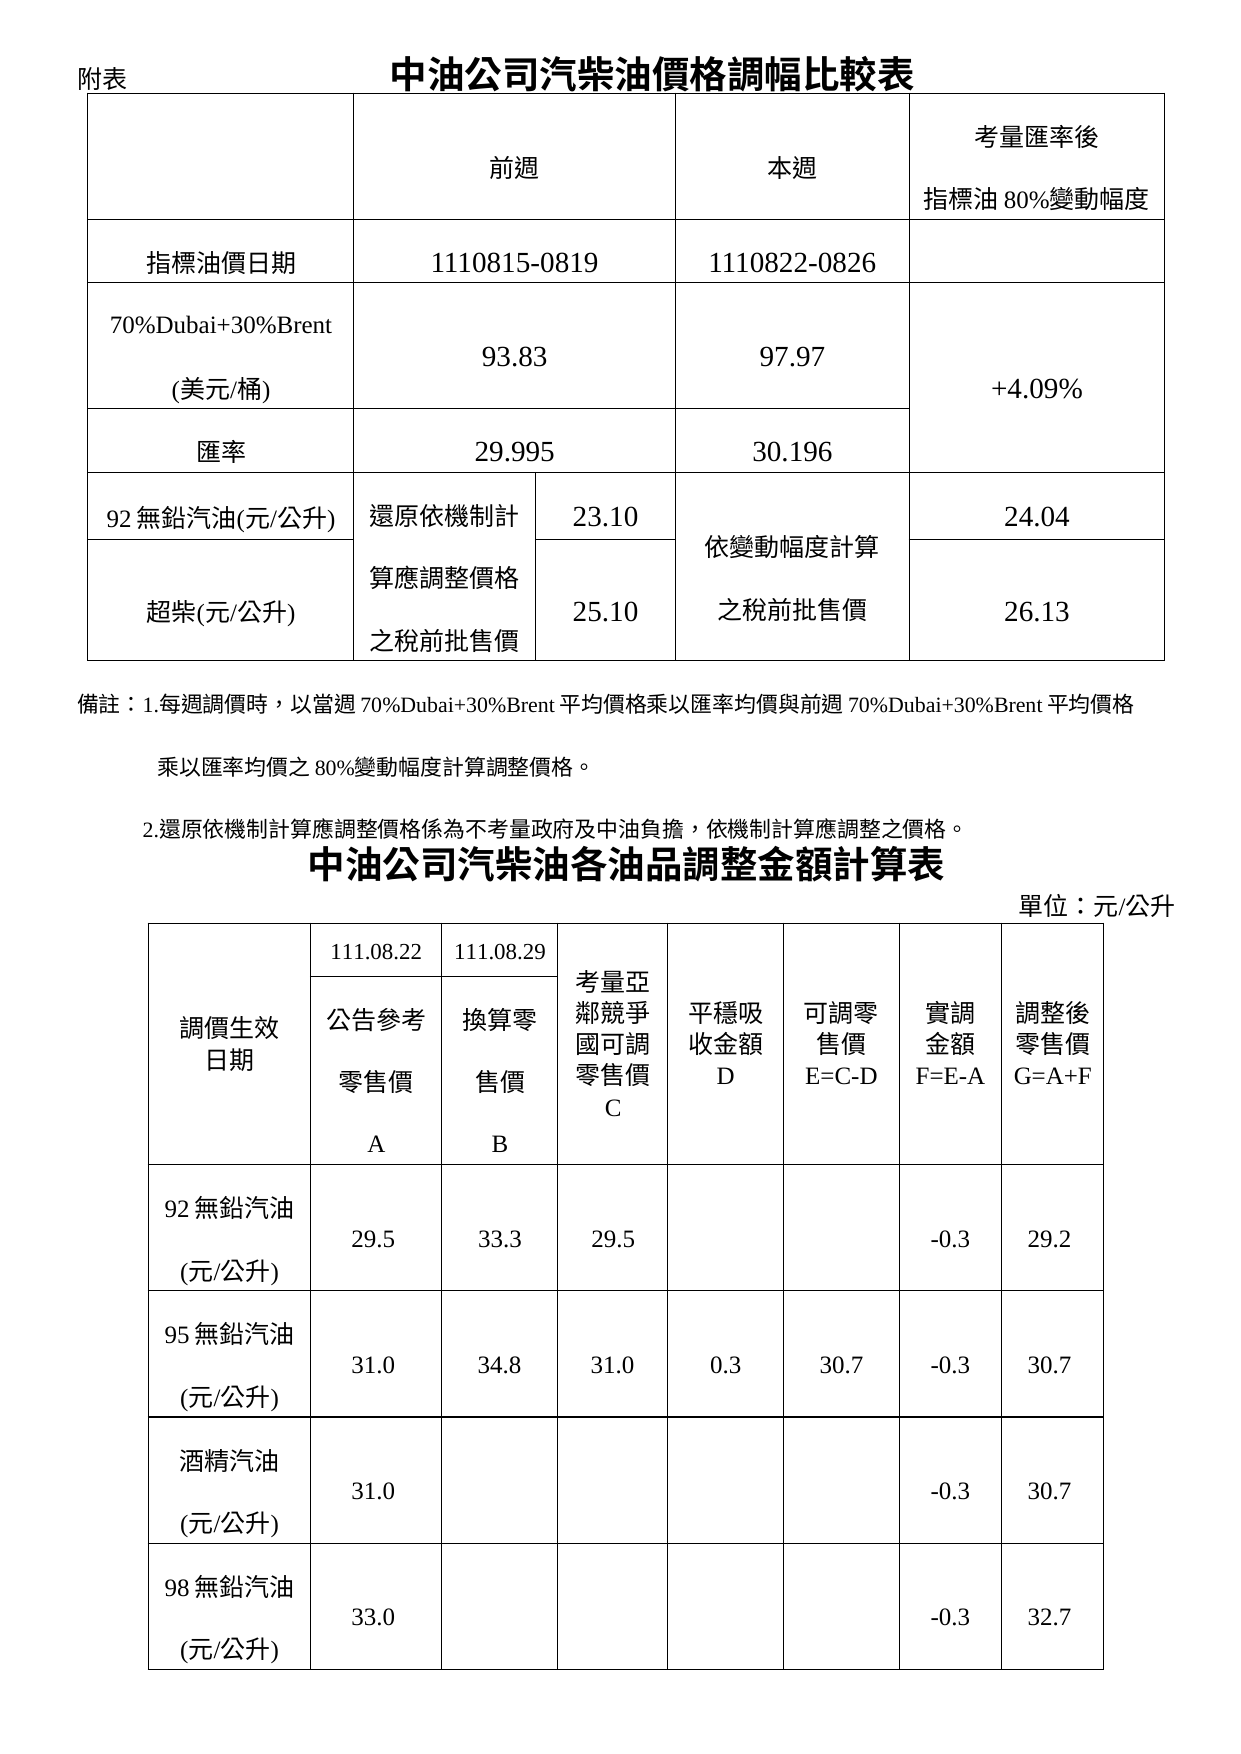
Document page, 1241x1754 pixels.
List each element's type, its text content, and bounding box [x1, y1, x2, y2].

table_cell [784, 1544, 899, 1668]
table_cell [668, 1544, 783, 1668]
table_cell -0.3 [900, 1165, 1001, 1290]
table_cell [442, 1544, 557, 1668]
table_cell 34.8 [442, 1291, 557, 1416]
table_cell -0.3 [900, 1291, 1001, 1416]
table_header 實調 金額 F=E-A [900, 924, 1001, 1164]
table_cell 24.04 [910, 473, 1164, 538]
table_cell +4.09% [910, 283, 1164, 472]
table_header [88, 94, 353, 219]
table_header 調整後 零售價 G=A+F [1002, 924, 1103, 1164]
table_cell [558, 1544, 667, 1668]
table_cell 29.5 [311, 1165, 441, 1290]
table_header 可調零售價 E=C-D [784, 924, 899, 1164]
table_cell 31.0 [311, 1291, 441, 1416]
table_cell 匯率 [88, 409, 353, 472]
table_cell 1110822-0826 [676, 220, 909, 282]
table_header 111.08.29 [442, 924, 557, 976]
table_cell [784, 1418, 899, 1542]
table_cell 換算零售價 B [442, 977, 557, 1164]
table_header 111.08.22 [311, 924, 441, 976]
table_cell 97.97 [676, 283, 909, 408]
table_cell 酒精汽油 (元/公升) [149, 1418, 310, 1542]
table_cell 98無鉛汽油(元/公升) [149, 1544, 310, 1668]
table_cell 30.7 [784, 1291, 899, 1416]
table_cell [668, 1165, 783, 1290]
table_cell 30.7 [1002, 1418, 1103, 1542]
table_cell 92無鉛汽油(元/公升) [149, 1165, 310, 1290]
table_cell 26.13 [910, 540, 1164, 660]
table_cell 0.3 [668, 1291, 783, 1416]
table_cell 33.3 [442, 1165, 557, 1290]
table_header 考量匯率後 指標油80%變動幅度 [910, 94, 1164, 219]
table_cell 指標油價日期 [88, 220, 353, 282]
table_cell [910, 220, 1164, 282]
table_cell 29.2 [1002, 1165, 1103, 1290]
table_cell [784, 1165, 899, 1290]
table_cell 93.83 [354, 283, 675, 408]
text 單位：元/公升 [77, 886, 1175, 923]
text 2.還原依機制計算應調整價格係為不考量政府及中油負擔，依機制計算應調整之價格。 [77, 786, 1175, 849]
table_cell -0.3 [900, 1544, 1001, 1668]
table_cell 30.7 [1002, 1291, 1103, 1416]
table_cell [442, 1418, 557, 1542]
table_cell 29.5 [558, 1165, 667, 1290]
text 乘以匯率均價之80%變動幅度計算調整價格。 [157, 724, 1175, 786]
table_cell 92無鉛汽油(元/公升) [88, 473, 353, 538]
table_cell 32.7 [1002, 1544, 1103, 1668]
table_header 調價生效 日期 [149, 924, 310, 1164]
table_cell 25.10 [536, 540, 675, 660]
table_cell 23.10 [536, 473, 675, 538]
table_cell 33.0 [311, 1544, 441, 1668]
table_cell 70%Dubai+30%Brent (美元/桶) [88, 283, 353, 408]
table_cell 還原依機制計算應調整價格之稅前批售價 [354, 473, 535, 660]
table_cell 31.0 [558, 1291, 667, 1416]
text 中油公司汽柴油各油品調整金額計算表 [77, 849, 1175, 886]
table_cell 29.995 [354, 409, 675, 472]
table_cell 1110815-0819 [354, 220, 675, 282]
table_cell 31.0 [311, 1418, 441, 1542]
table_cell 依變動幅度計算 之稅前批售價 [676, 473, 909, 660]
table_cell [558, 1418, 667, 1542]
text 備註：1.每週調價時，以當週70%Dubai+30%Brent平均價格乘以匯率均價與前週70%Dubai+30%Brent平均價格 [77, 661, 1175, 724]
text 附表 中油公司汽柴油價格調幅比較表 [77, 30, 1175, 93]
table_header 前週 [354, 94, 675, 219]
table_cell 95無鉛汽油(元/公升) [149, 1291, 310, 1416]
table_header 考量亞鄰競爭國可調零售價 C [558, 924, 667, 1164]
table_header 平穩吸收金額 D [668, 924, 783, 1164]
table_cell 公告參考零售價 A [311, 977, 441, 1164]
table_cell [668, 1418, 783, 1542]
table_cell 30.196 [676, 409, 909, 472]
table_cell 超柴(元/公升) [88, 540, 353, 660]
table_cell -0.3 [900, 1418, 1001, 1542]
table_header 本週 [676, 94, 909, 219]
